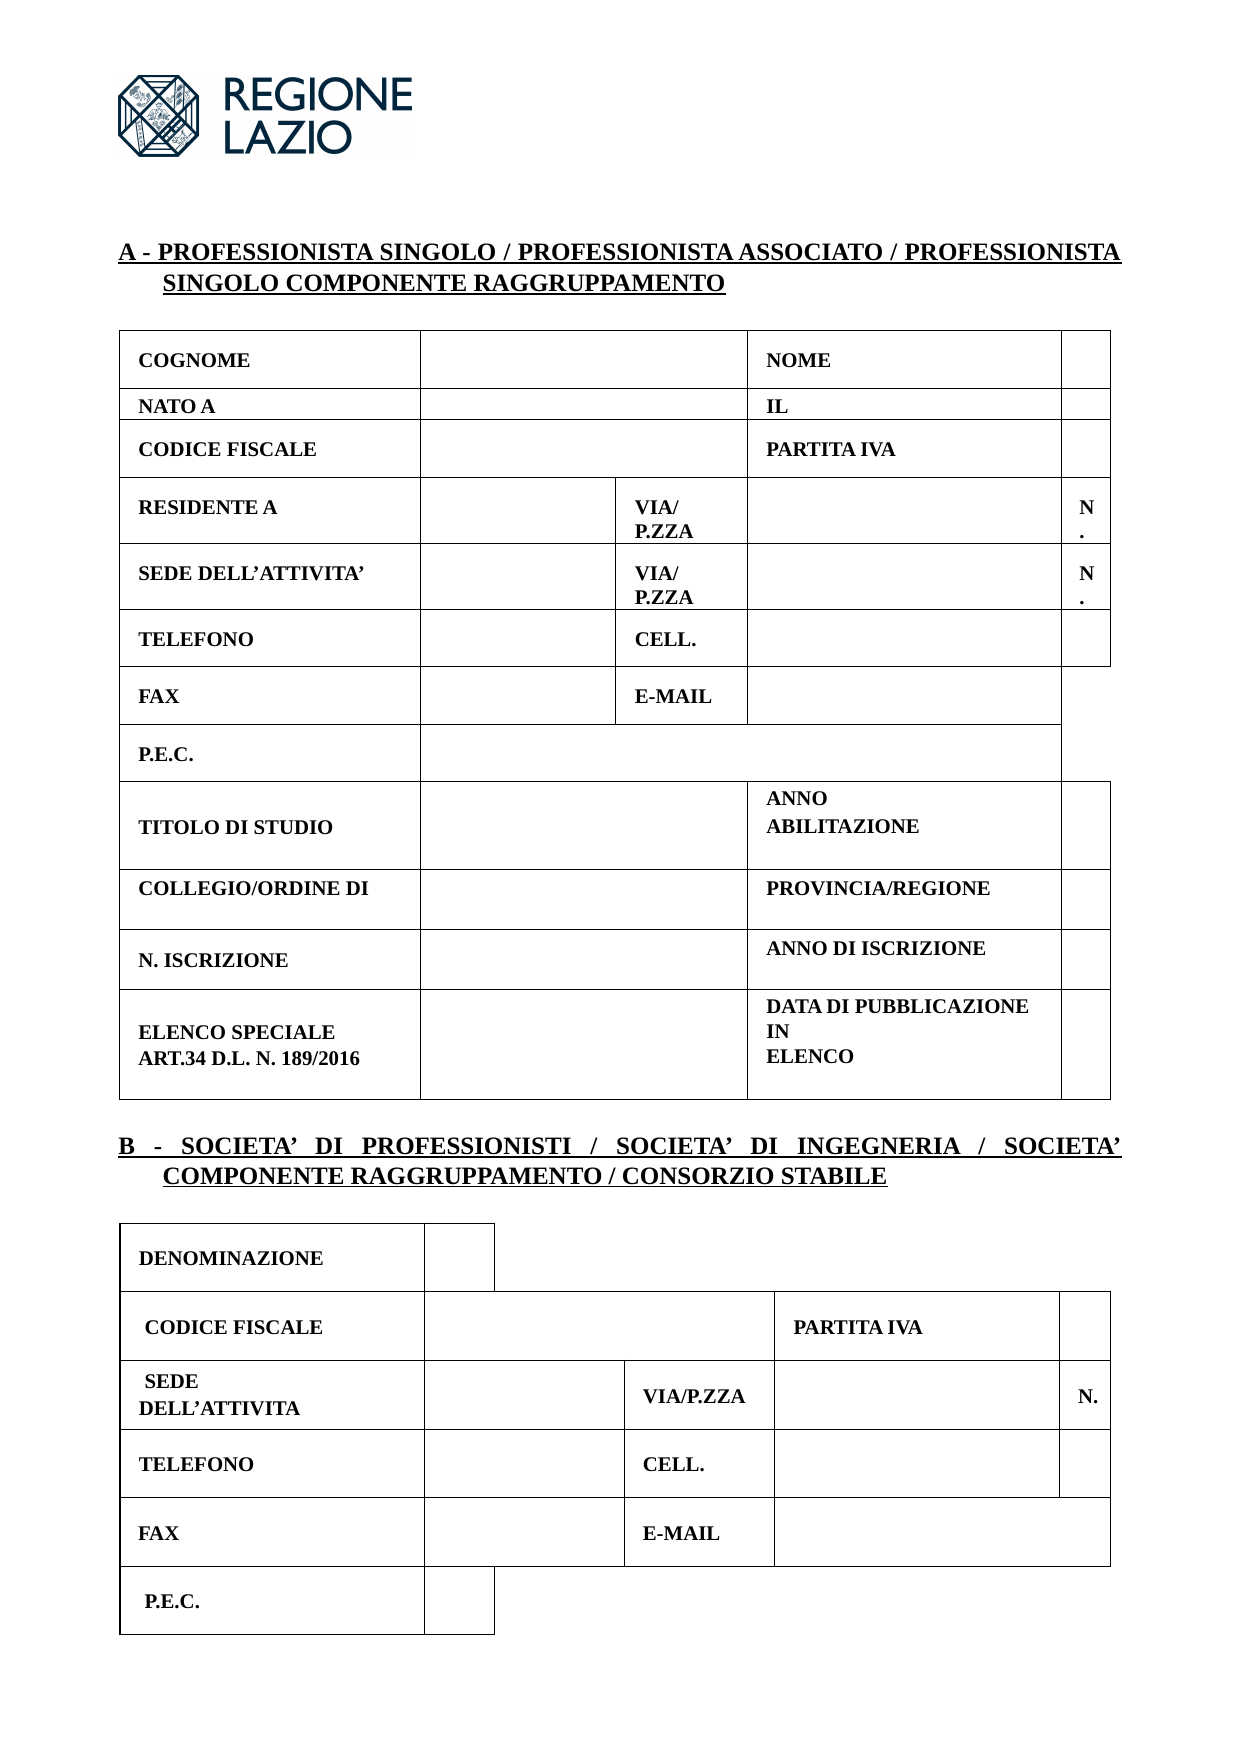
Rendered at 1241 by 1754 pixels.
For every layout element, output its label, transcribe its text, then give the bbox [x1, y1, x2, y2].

table_cell ELENCO SPECIALE ART.34 D.L. N. 189/2016 [120, 990, 420, 1099]
table_cell E-MAIL [625, 1498, 774, 1566]
table_cell PARTITA IVA [748, 420, 1061, 477]
table_cell [748, 610, 1061, 666]
table_cell PROVINCIA/REGIONE [748, 870, 1061, 929]
table_cell [421, 478, 615, 543]
table_cell FAX [121, 1498, 424, 1566]
table_cell TELEFONO [120, 610, 420, 666]
picture [118, 75, 412, 157]
table_cell CELL. [616, 610, 747, 666]
table_cell [775, 1430, 1059, 1497]
text B - SOCIETA’ DI PROFESSIONISTI / SOCIETA’ DI INGEGNERIA / SOCIETA’ [118, 1131, 1122, 1156]
table_cell CODICE FISCALE [121, 1292, 424, 1360]
table_cell N. [1060, 1361, 1110, 1428]
table_cell NATO A [120, 389, 420, 419]
table_cell ANNO ABILITAZIONE [748, 782, 1061, 869]
table_cell [421, 990, 747, 1099]
table_header DENOMINAZIONE [121, 1224, 424, 1291]
table_cell P.E.C. [120, 725, 420, 781]
table_cell [421, 610, 615, 666]
subtitle SINGOLO COMPONENTE RAGGRUPPAMENTO [118, 264, 1122, 297]
table_cell SEDE DELL’ATTIVITA’ [120, 544, 420, 609]
table_cell VIA/P.ZZA [616, 478, 747, 543]
table_cell SEDE DELL’ATTIVITA [121, 1361, 424, 1428]
table_cell [1062, 389, 1110, 419]
table_cell VIA/P.ZZA [616, 544, 747, 609]
table_cell [1062, 782, 1110, 869]
table_cell N. [1062, 544, 1110, 609]
text COMPONENTE RAGGRUPPAMENTO / CONSORZIO STABILE [118, 1158, 1122, 1190]
table_cell COLLEGIO/ORDINE DI [120, 870, 420, 929]
table_cell [748, 667, 1061, 724]
table_cell [1060, 1292, 1110, 1360]
table_cell IL [748, 389, 1061, 419]
table_cell [748, 544, 1061, 609]
table_cell DATA DI PUBBLICAZIONE IN ELENCO [748, 990, 1061, 1099]
table_cell [425, 1498, 624, 1566]
table_cell [1062, 870, 1110, 929]
table_cell N. ISCRIZIONE [120, 930, 420, 988]
table_cell [421, 389, 747, 419]
table_cell [1062, 420, 1110, 477]
table_header NOME [748, 331, 1061, 387]
subtitle A - PROFESSIONISTA SINGOLO / PROFESSIONISTA ASSOCIATO / PROFESSIONISTA [118, 237, 1122, 262]
table_cell [421, 667, 615, 724]
table_cell ANNO DI ISCRIZIONE [748, 930, 1061, 988]
table_cell [421, 782, 747, 869]
table_cell [425, 1430, 624, 1497]
table_cell [1060, 1430, 1110, 1497]
table_cell [425, 1361, 624, 1428]
table_cell P.E.C. [121, 1567, 424, 1634]
table_cell [421, 930, 747, 988]
table_cell [748, 478, 1061, 543]
table_cell CELL. [625, 1430, 774, 1497]
table_cell TITOLO DI STUDIO [120, 782, 420, 869]
table_cell FAX [120, 667, 420, 724]
table_header [1062, 331, 1110, 387]
table_cell VIA/P.ZZA [625, 1361, 774, 1428]
table_cell E-MAIL [616, 667, 747, 724]
table_header [421, 331, 747, 387]
table_cell [775, 1498, 1110, 1566]
table_cell RESIDENTE A [120, 478, 420, 543]
table_cell [421, 725, 1061, 781]
table_cell [421, 870, 747, 929]
table_cell [1062, 610, 1110, 666]
table_header COGNOME [120, 331, 420, 387]
table_cell N. [1062, 478, 1110, 543]
table_header [425, 1224, 494, 1291]
table_cell PARTITA IVA [775, 1292, 1059, 1360]
table_cell [425, 1567, 494, 1634]
table_cell [775, 1361, 1059, 1428]
table_cell [425, 1292, 774, 1360]
table_cell [421, 420, 747, 477]
table_cell [1062, 990, 1110, 1099]
table_cell [1062, 930, 1110, 988]
table_cell CODICE FISCALE [120, 420, 420, 477]
table_cell [421, 544, 615, 609]
table_cell TELEFONO [121, 1430, 424, 1497]
